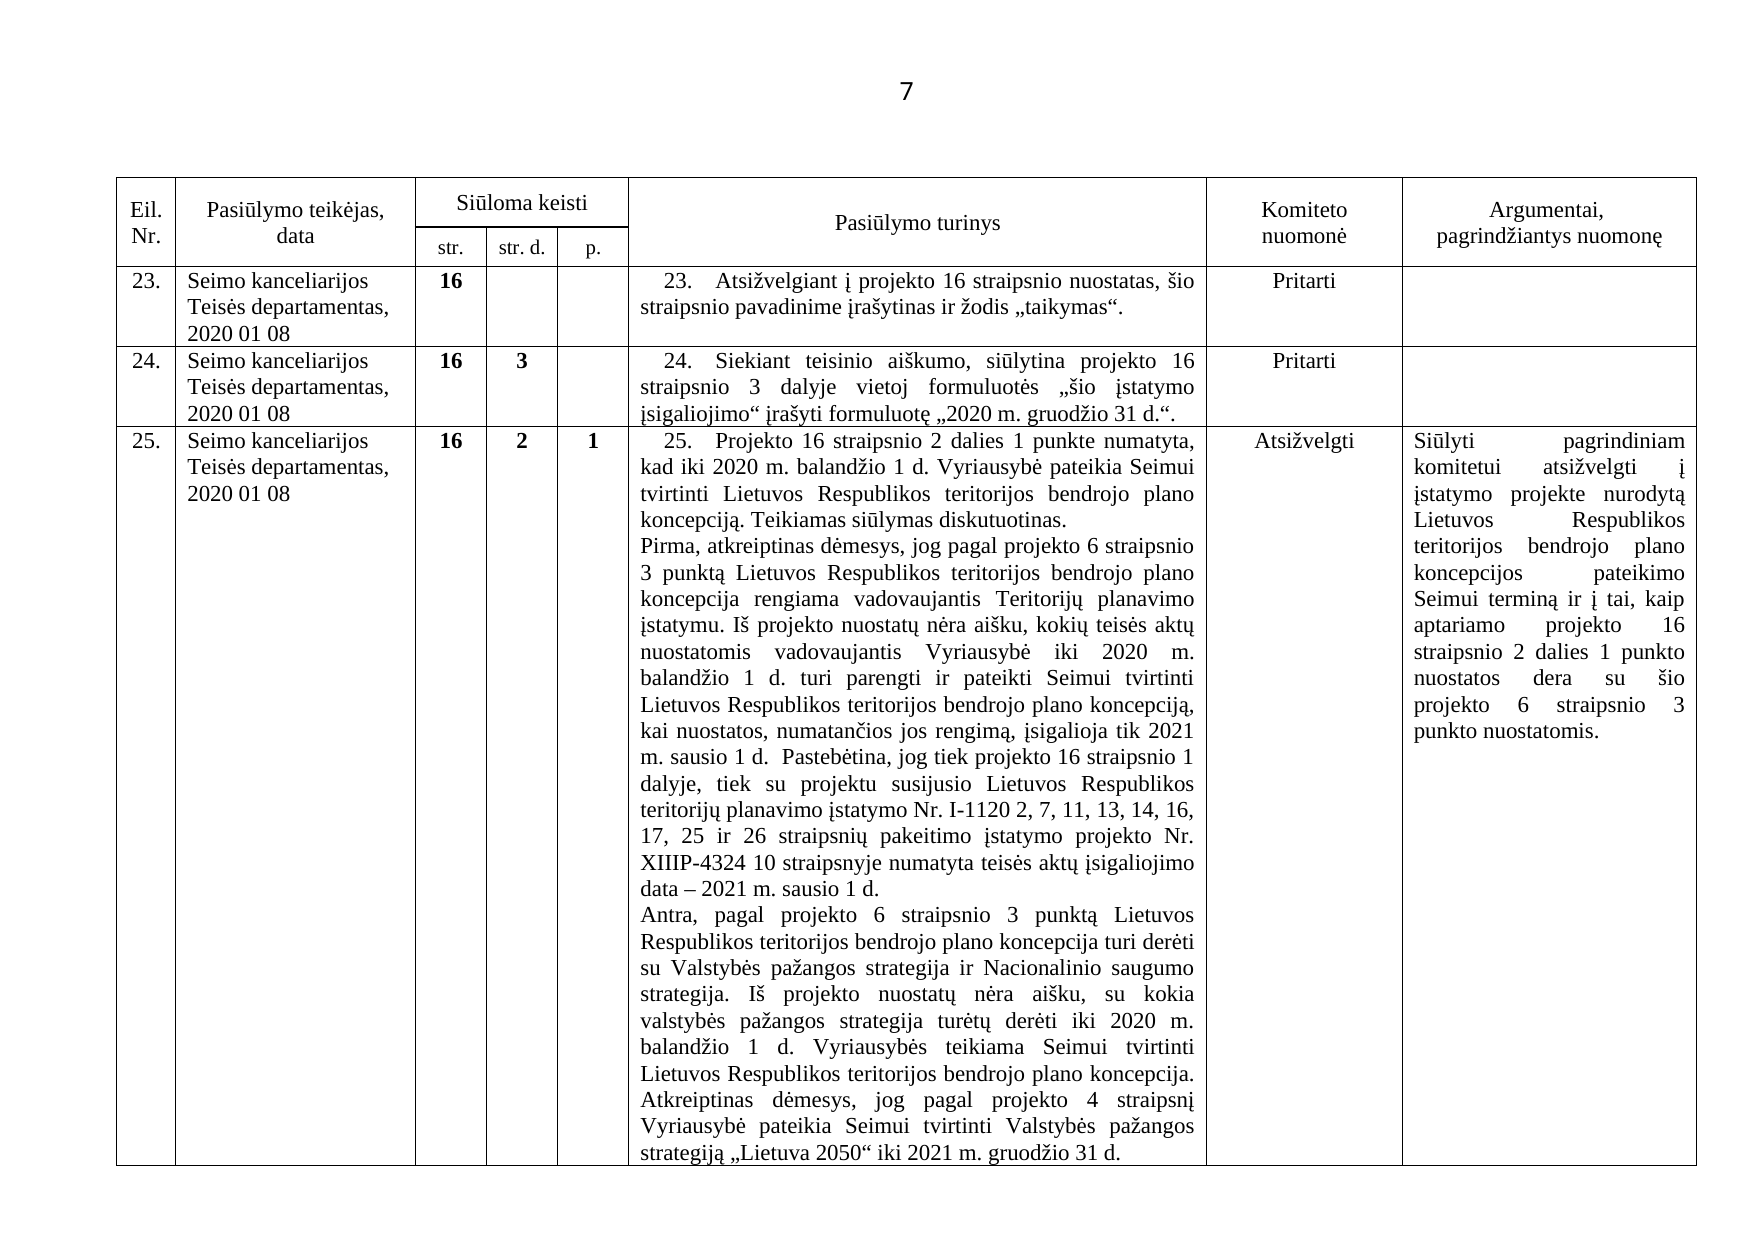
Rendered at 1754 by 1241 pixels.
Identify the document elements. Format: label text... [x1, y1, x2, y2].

table_cell 24. [117, 347, 175, 426]
table_cell 3 [487, 347, 557, 426]
table_cell 25. [117, 427, 175, 1165]
table_cell 2 [487, 427, 557, 1165]
table_cell 16 [416, 347, 486, 426]
table_cell 1 [558, 427, 628, 1165]
table_cell Pritarti [1207, 267, 1402, 346]
table_header Eil. Nr. [117, 178, 175, 266]
table_cell Seimo kanceliarijos Teisės departamentas, 2020 01 08 [176, 427, 415, 1165]
table_cell str. d. [487, 228, 557, 266]
table_cell Pritarti [1207, 347, 1402, 426]
table_cell Siūlyti pagrindiniam komitetui atsižvelgti į įstatymo projekte nurodytą Lietuvos Respublikos teritorijos bendrojo plano koncepcijos pateikimo Seimui terminą ir į tai, kaip aptariamo projekto 16 straipsnio 2 dalies 1 punkto nuostatos dera su šio projekto 6 straipsnio 3 punkto nuostatomis. [1403, 427, 1696, 1165]
table_cell p. [558, 228, 628, 266]
table_cell [558, 267, 628, 346]
table_cell 16 [416, 427, 486, 1165]
table_cell Seimo kanceliarijos Teisės departamentas, 2020 01 08 [176, 347, 415, 426]
table_cell [1403, 347, 1696, 426]
table_header Siūloma keisti [416, 178, 628, 226]
table_cell Atsižvelgti [1207, 427, 1402, 1165]
table_cell [1403, 267, 1696, 346]
table_header Komiteto nuomonė [1207, 178, 1402, 266]
table_cell 23. Atsižvelgiant į projekto 16 straipsnio nuostatas, šio straipsnio pavadinime įrašytinas ir žodis „taikymas“. [629, 267, 1206, 346]
table_cell str. [416, 228, 486, 266]
table_header Pasiūlymo turinys [629, 178, 1206, 266]
table_cell [558, 347, 628, 426]
table_cell Seimo kanceliarijos Teisės departamentas, 2020 01 08 [176, 267, 415, 346]
table_cell 23. [117, 267, 175, 346]
table_cell 24. Siekiant teisinio aiškumo, siūlytina projekto 16 straipsnio 3 dalyje vietoj formuluotės „šio įstatymo įsigaliojimo“ įrašyti formuluotę „2020 m. gruodžio 31 d.“. [629, 347, 1206, 426]
table_header Pasiūlymo teikėjas, data [176, 178, 415, 266]
table_cell 25. Projekto 16 straipsnio 2 dalies 1 punkte numatyta, kad iki 2020 m. balandžio 1 d. Vyriausybė pateikia Seimui tvirtinti Lietuvos Respublikos teritorijos bendrojo plano koncepciją. Teikiamas siūlymas diskutuotinas. Pirma, atkreiptinas dėmesys, jog pagal projekto 6 straipsnio 3 punktą Lietuvos Respublikos teritorijos bendrojo plano koncepcija rengiama vadovaujantis Teritorijų planavimo įstatymu. Iš projekto nuostatų nėra aišku, kokių teisės aktų nuostatomis vadovaujantis Vyriausybė iki 2020 m. balandžio 1 d. turi parengti ir pateikti Seimui tvirtinti Lietuvos Respublikos teritorijos bendrojo plano koncepciją, kai nuostatos, numatančios jos rengimą, įsigalioja tik 2021 m. sausio 1 d. Pastebėtina, jog tiek projekto 16 straipsnio 1 dalyje, tiek su projektu susijusio Lietuvos Respublikos teritorijų planavimo įstatymo Nr. I-1120 2, 7, 11, 13, 14, 16, 17, 25 ir 26 straipsnių pakeitimo įstatymo projekto Nr. XIIIP-4324 10 straipsnyje numatyta teisės aktų įsigaliojimo data – 2021 m. sausio 1 d. Antra, pagal projekto 6 straipsnio 3 punktą Lietuvos Respublikos teritorijos bendrojo plano koncepcija turi derėti su Valstybės pažangos strategija ir Nacionalinio saugumo strategija. Iš projekto nuostatų nėra aišku, su kokia valstybės pažangos strategija turėtų derėti iki 2020 m. balandžio 1 d. Vyriausybės teikiama Seimui tvirtinti Lietuvos Respublikos teritorijos bendrojo plano koncepcija. Atkreiptinas dėmesys, jog pagal projekto 4 straipsnį Vyriausybė pateikia Seimui tvirtinti Valstybės pažangos strategiją „Lietuva 2050“ iki 2021 m. gruodžio 31 d. [629, 427, 1206, 1165]
table_cell [487, 267, 557, 346]
table_header Argumentai, pagrindžiantys nuomonę [1403, 178, 1696, 266]
table_cell 16 [416, 267, 486, 346]
